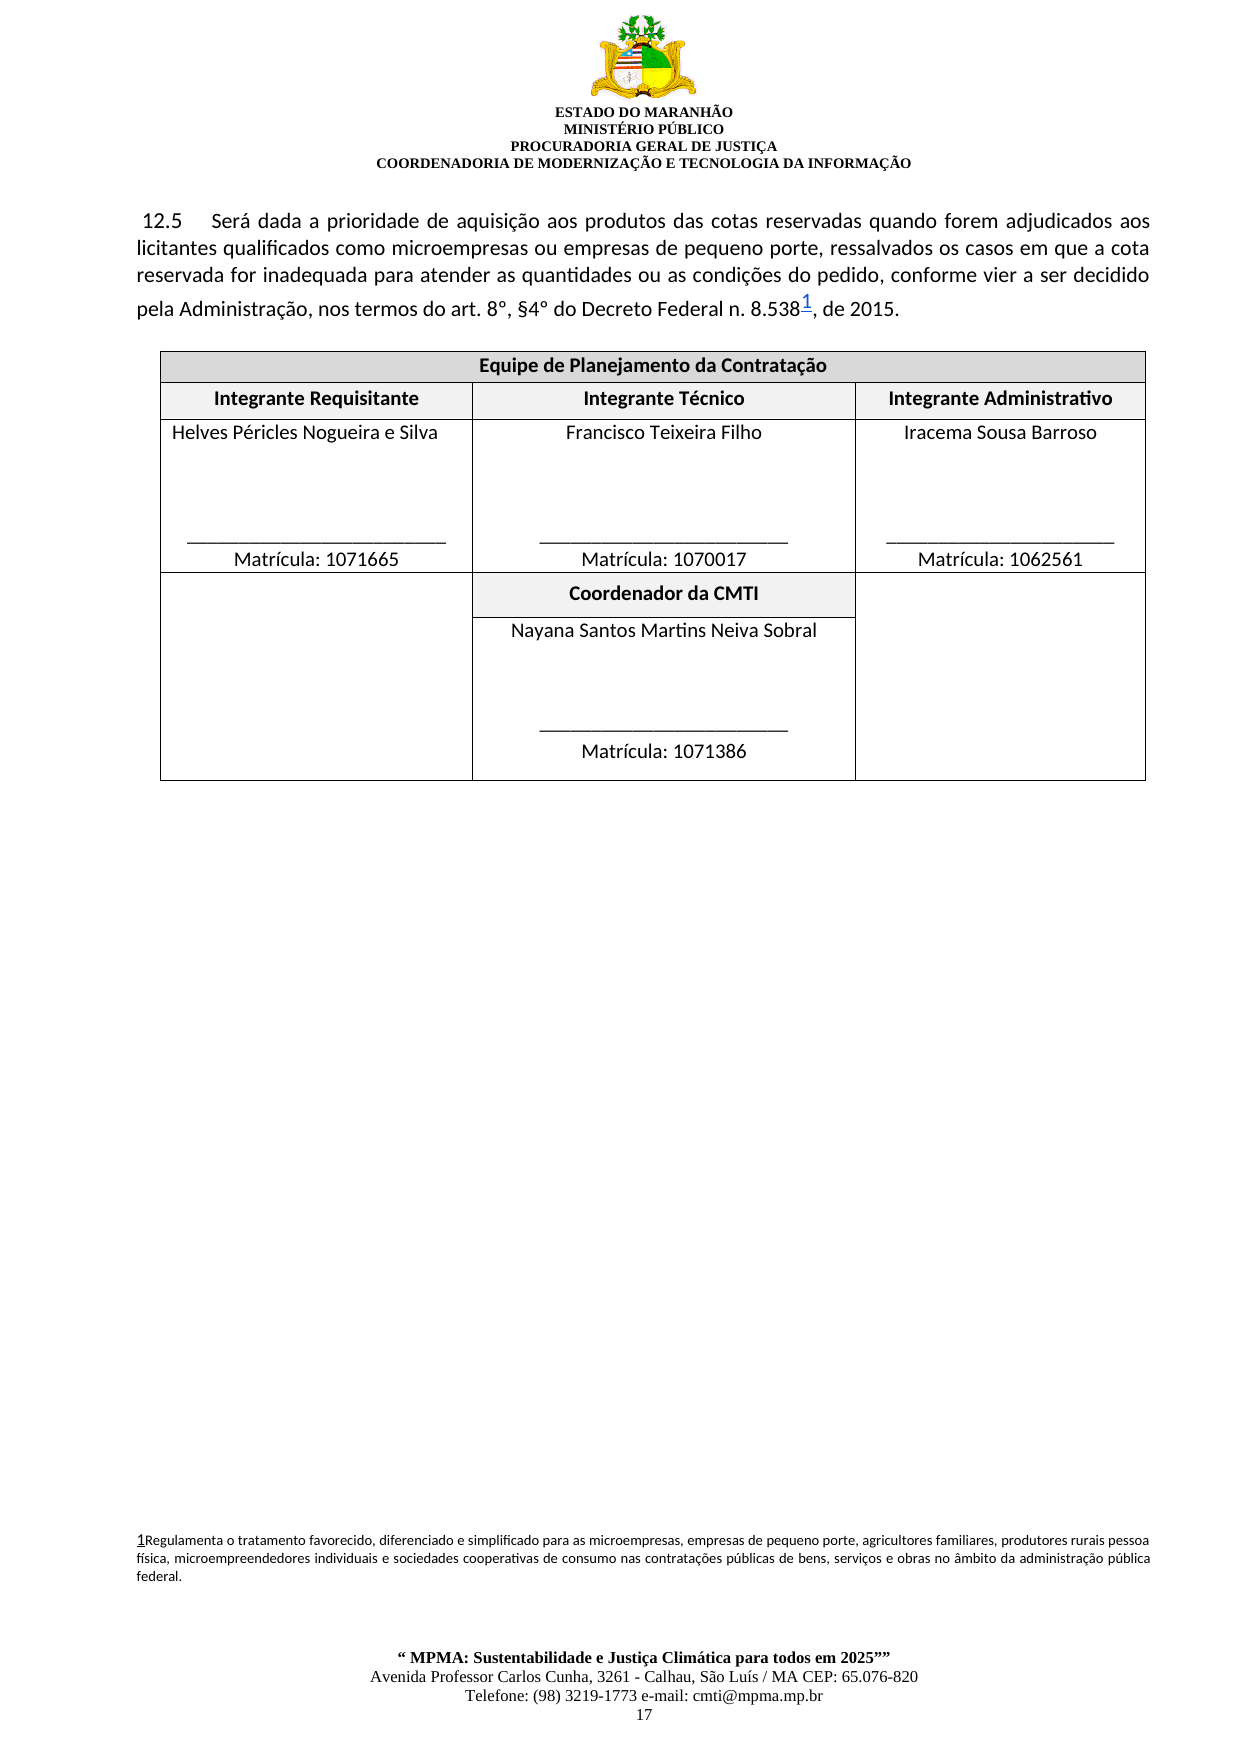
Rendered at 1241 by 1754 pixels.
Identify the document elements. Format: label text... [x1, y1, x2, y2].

table_cell Coordenador da CMTI [473, 573, 855, 617]
list Será dada a prioridade de aquisição aos produtos das cotas reservadas quando forem adjudicados aos licitantes qualificados como microempresas ou empresas de pequeno porte, ressalvados os casos em que a cota reservada for inadequada para atender as quantidades ou as condições do pedido, conforme vier a ser decidido pela Administração, nos termos do art. 8º, §4º do Decreto Federal n. 8.5381, de 2015. [136, 206, 1152, 322]
table_cell Iracema Sousa Barroso ______________________ Matrícula: 1062561 [856, 420, 1145, 572]
text 1Regulamenta o tratamento favorecido, diferenciado e simplificado para as microempresas, empresas de pequeno porte, agricultores familiares, produtores rurais pessoa física, microempreendedores individuais e sociedades cooperativas de consumo nas contratações públicas de bens, serviços e obras no âmbito da administração pública federal. [136, 1529, 1152, 1585]
table_cell Integrante Administrativo [856, 383, 1145, 418]
table_header Equipe de Planejamento da Contratação [161, 352, 1145, 382]
table_cell Francisco Teixeira Filho ________________________ Matrícula: 1070017 [473, 420, 855, 572]
table_cell Integrante Técnico [473, 383, 855, 418]
table_cell Helves Péricles Nogueira e Silva _________________________ Matrícula: 1071665 [161, 420, 472, 572]
table_cell Integrante Requisitante [161, 383, 472, 418]
table_cell [161, 573, 472, 780]
table_cell Nayana Santos Martins Neiva Sobral ________________________ Matrícula: 1071386 [473, 618, 855, 780]
table_cell [856, 573, 1145, 780]
